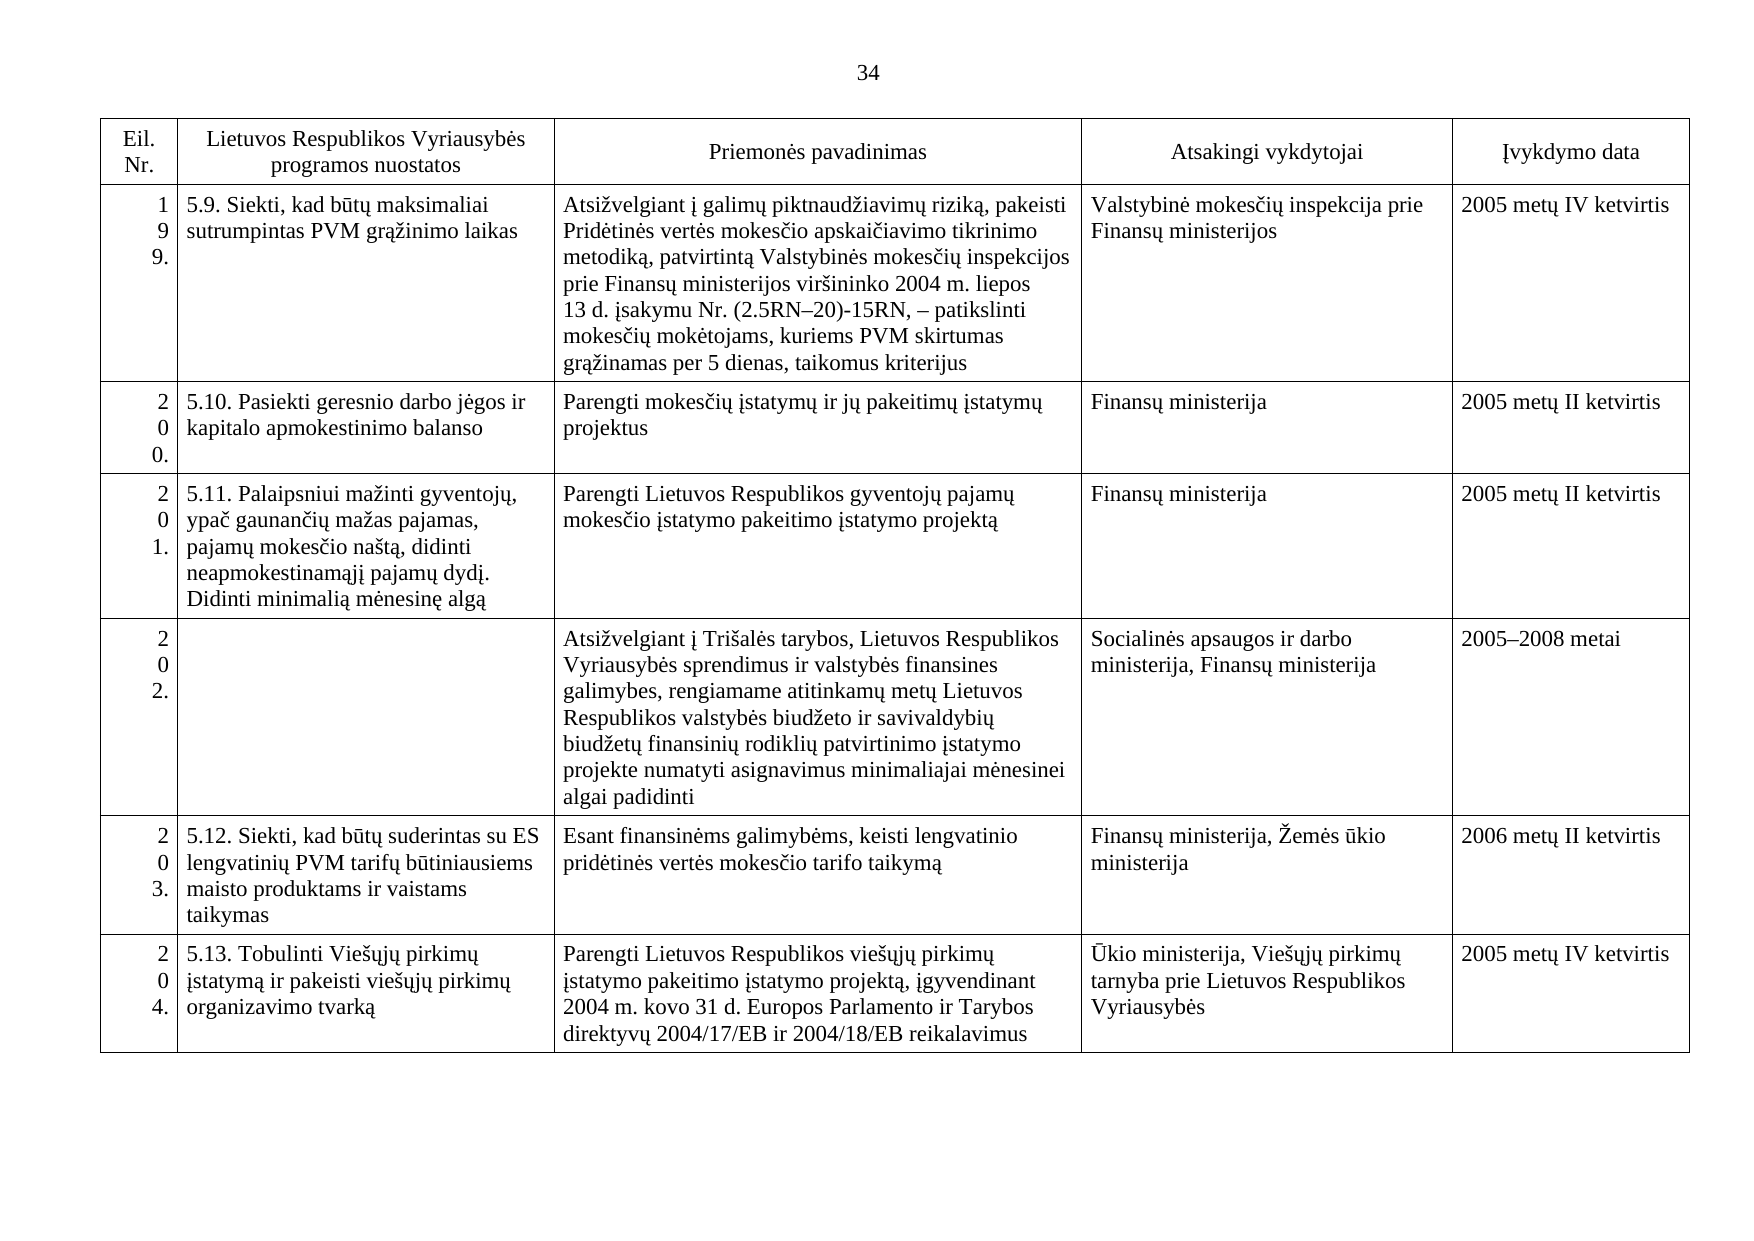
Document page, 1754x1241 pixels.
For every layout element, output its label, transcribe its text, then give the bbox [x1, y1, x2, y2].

table_cell Parengti Lietuvos Respublikos viešųjų pirkimų įstatymo pakeitimo įstatymo projektą, įgyvendinant 2004 m. kovo 31 d. Europos Parlamento ir Tarybos direktyvų 2004/17/EB ir 2004/18/EB reikalavimus [555, 935, 1081, 1052]
table_cell Esant finansinėms galimybėms, keisti lengvatinio pridėtinės vertės mokesčio tarifo taikymą [555, 816, 1081, 933]
table_cell Finansų ministerija [1082, 474, 1452, 618]
table_cell Valstybinė mokesčių inspekcija prie Finansų ministerijos [1082, 185, 1452, 381]
table_cell Parengti Lietuvos Respublikos gyventojų pajamų mokesčio įstatymo pakeitimo įstatymo projektą [555, 474, 1081, 618]
table_cell Finansų ministerija, Žemės ūkio ministerija [1082, 816, 1452, 933]
table_header Eil. Nr. [101, 119, 177, 184]
table_cell [101, 382, 177, 473]
table_cell 2006 metų II ketvirtis [1453, 816, 1689, 933]
table_cell [178, 619, 554, 815]
table_cell 2005–2008 metai [1453, 619, 1689, 815]
table_cell 2005 metų II ketvirtis [1453, 382, 1689, 473]
table_header Lietuvos Respublikos Vyriausybės programos nuostatos [178, 119, 554, 184]
table_cell [101, 474, 177, 618]
table_cell 5.10. Pasiekti geresnio darbo jėgos ir kapitalo apmokestinimo balanso [178, 382, 554, 473]
table_cell Ūkio ministerija, Viešųjų pirkimų tarnyba prie Lietuvos Respublikos Vyriausybės [1082, 935, 1452, 1052]
table_cell Atsižvelgiant į galimų piktnaudžiavimų riziką, pakeisti Pridėtinės vertės mokesčio apskaičiavimo tikrinimo metodiką, patvirtintą Valstybinės mokesčių inspekcijos prie Finansų ministerijos viršininko 2004 m. liepos 13 d. įsakymu Nr. (2.5RN–20)-15RN, – patikslinti mokesčių mokėtojams, kuriems PVM skirtumas grąžinamas per 5 dienas, taikomus kriterijus [555, 185, 1081, 381]
table_cell 2005 metų IV ketvirtis [1453, 935, 1689, 1052]
table_cell 5.12. Siekti, kad būtų suderintas su ES lengvatinių PVM tarifų būtiniausiems maisto produktams ir vaistams taikymas [178, 816, 554, 933]
table_cell [101, 185, 177, 381]
table_cell Finansų ministerija [1082, 382, 1452, 473]
table_cell 2005 metų IV ketvirtis [1453, 185, 1689, 381]
table_cell [101, 619, 177, 815]
table_cell Atsižvelgiant į Trišalės tarybos, Lietuvos Respublikos Vyriausybės sprendimus ir valstybės finansines galimybes, rengiamame atitinkamų metų Lietuvos Respublikos valstybės biudžeto ir savivaldybių biudžetų finansinių rodiklių patvirtinimo įstatymo projekte numatyti asignavimus minimaliajai mėnesinei algai padidinti [555, 619, 1081, 815]
table_cell [101, 816, 177, 933]
table_header Atsakingi vykdytojai [1082, 119, 1452, 184]
table_header Įvykdymo data [1453, 119, 1689, 184]
table_cell 5.9. Siekti, kad būtų maksimaliai sutrumpintas PVM grąžinimo laikas [178, 185, 554, 381]
table_header Priemonės pavadinimas [555, 119, 1081, 184]
table_cell 5.13. Tobulinti Viešųjų pirkimų įstatymą ir pakeisti viešųjų pirkimų organizavimo tvarką [178, 935, 554, 1052]
table_cell Parengti mokesčių įstatymų ir jų pakeitimų įstatymų projektus [555, 382, 1081, 473]
table_cell 2005 metų II ketvirtis [1453, 474, 1689, 618]
table_cell Socialinės apsaugos ir darbo ministerija, Finansų ministerija [1082, 619, 1452, 815]
table_cell [101, 935, 177, 1052]
table_cell 5.11. Palaipsniui mažinti gyventojų, ypač gaunančių mažas pajamas, pajamų mokesčio naštą, didinti neapmokestinamąjį pajamų dydį. Didinti minimalią mėnesinę algą [178, 474, 554, 618]
